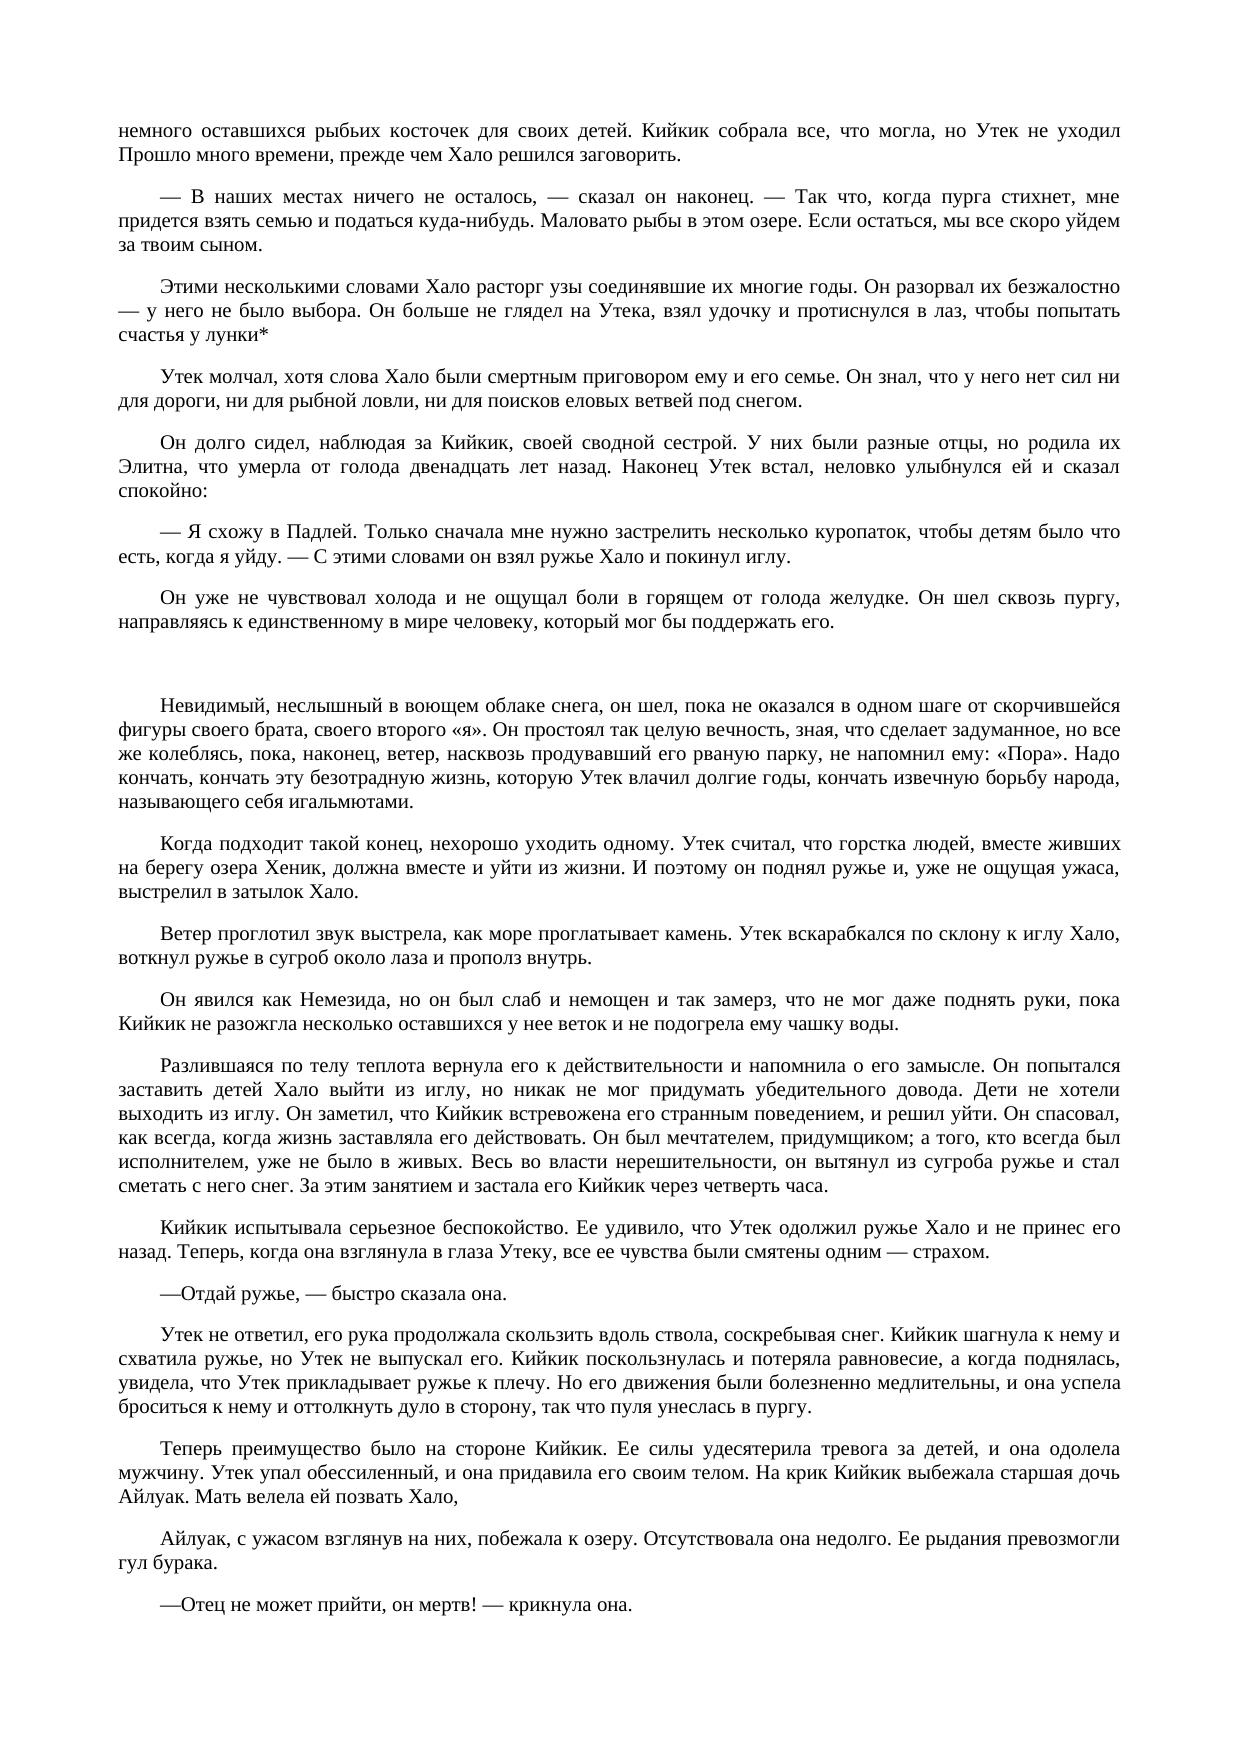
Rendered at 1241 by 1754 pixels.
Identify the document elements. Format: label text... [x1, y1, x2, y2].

text Он уже не чувствовал холода и не ощущал боли в горящем от голода желудке. Он шел сквозь пургу, направляясь к единственному в мире человеку, который мог бы поддержать его. [118, 585, 1122, 633]
text Утек молчал, хотя слова Хало были смертным приговором ему и его семье. Он знал, что у него нет сил ни для дороги, ни для рыбной ловли, ни для поисков еловых ветвей под снегом. [118, 364, 1122, 412]
text — Я схожу в Падлей. Только сначала мне нужно застрелить несколько куропаток, чтобы детям было что есть, когда я уйду. — С этими словами он взял ружье Хало и покинул иглу. [118, 519, 1122, 568]
text Этими несколькими словами Хало расторг узы соединявшие их многие годы. Он разорвал их безжалостно — у него не было выбора. Он больше не глядел на Утека, взял удочку и протиснулся в лаз, чтобы попытать счастья у лунки* [118, 274, 1122, 346]
text Он долго сидел, наблюдая за Кийкик, своей сводной сестрой. У них были разные отцы, но родила их Элитна, что умерла от голода двенадцать лет назад. Наконец Утек встал, неловко улыбнулся ей и сказал спокойно: [118, 429, 1122, 502]
text Ветер проглотил звук выстрела, как море проглатывает камень. Утек вскарабкался по склону к иглу Хало, воткнул ружье в сугроб около лаза и прополз внутрь. [118, 921, 1122, 969]
text Теперь преимущество было на стороне Кийкик. Ее силы удесятерила тревога за детей, и она одолела мужчину. Утек упал обессиленный, и она придавила его своим телом. На крик Кийкик выбежала старшая дочь Айлуак. Мать велела ей позвать Хало, [118, 1436, 1122, 1508]
text Невидимый, неслышный в воющем облаке снега, он шел, пока не оказался в одном шаге от скорчившейся фигуры своего брата, своего второго «я». Он простоял так целую вечность, зная, что сделает задуманное, но все же колеблясь, пока, наконец, ветер, насквозь продувавший его рваную парку, не напомнил ему: «Пора». Надо кончать, кончать эту безотрадную жизнь, которую Утек влачил долгие годы, кончать извечную борьбу народа, называющего себя игальмютами. [118, 693, 1122, 813]
text немного оставшихся рыбьих косточек для своих детей. Кийкик собрала все, что могла, но Утек не уходил Прошло много времени, прежде чем Хало решился заговорить. [118, 118, 1122, 166]
text Он явился как Немезида, но он был слаб и немощен и так замерз, что не мог даже поднять руки, пока Кийкик не разожгла несколько оставшихся у нее веток и не подогрела ему чашку воды. [118, 987, 1122, 1035]
text Разлившаяся по телу теплота вернула его к действительности и напомнила о его замысле. Он попытался заставить детей Хало выйти из иглу, но никак не мог придумать убедительного довода. Дети не хотели выходить из иглу. Он заметил, что Кийкик встревожена его странным поведением, и решил уйти. Он спасовал, как всегда, когда жизнь заставляла его действовать. Он был мечтателем, придумщиком; а того, кто всегда был исполнителем, уже не было в живых. Весь во власти нерешительности, он вытянул из сугроба ружье и стал сметать с него снег. За этим занятием и застала его Кийкик через четверть часа. [118, 1052, 1122, 1197]
text Кийкик испытывала серьезное беспокойство. Ее удивило, что Утек одолжил ружье Хало и не принес его назад. Теперь, когда она взглянула в глаза Утеку, все ее чувства были смятены одним — страхом. [118, 1214, 1122, 1263]
text Айлуак, с ужасом взглянув на них, побежала к озеру. Отсутствовала она недолго. Ее рыдания превозмогли гул бурака. [118, 1526, 1122, 1574]
text Когда подходит такой конец, нехорошо уходить одному. Утек считал, что горстка людей, вместе живших на берегу озера Хеник, должна вместе и уйти из жизни. И поэтому он поднял ружье и, уже не ощущая ужаса, выстрелил в затылок Хало. [118, 831, 1122, 903]
text Утек не ответил, его рука продолжала скользить вдоль ствола, соскребывая снег. Кийкик шагнула к нему и схватила ружье, но Утек не выпускал его. Кийкик поскользнулась и потеряла равновесие, а когда поднялась, увидела, что Утек прикладывает ружье к плечу. Но его движения были болезненно медлительны, и она успела броситься к нему и оттолкнуть дуло в сторону, так что пуля унеслась в пургу. [118, 1322, 1122, 1418]
text — В наших местах ничего не осталось, — сказал он наконец. — Так что, когда пурга стихнет, мне придется взять семью и податься куда-нибудь. Маловато рыбы в этом озере. Если остаться, мы все скоро уйдем за твоим сыном. [118, 184, 1122, 256]
text —Отдай ружье, — быстро сказала она. [118, 1280, 1122, 1304]
text —Отец не может прийти, он мертв! — крикнула она. [118, 1592, 1122, 1616]
